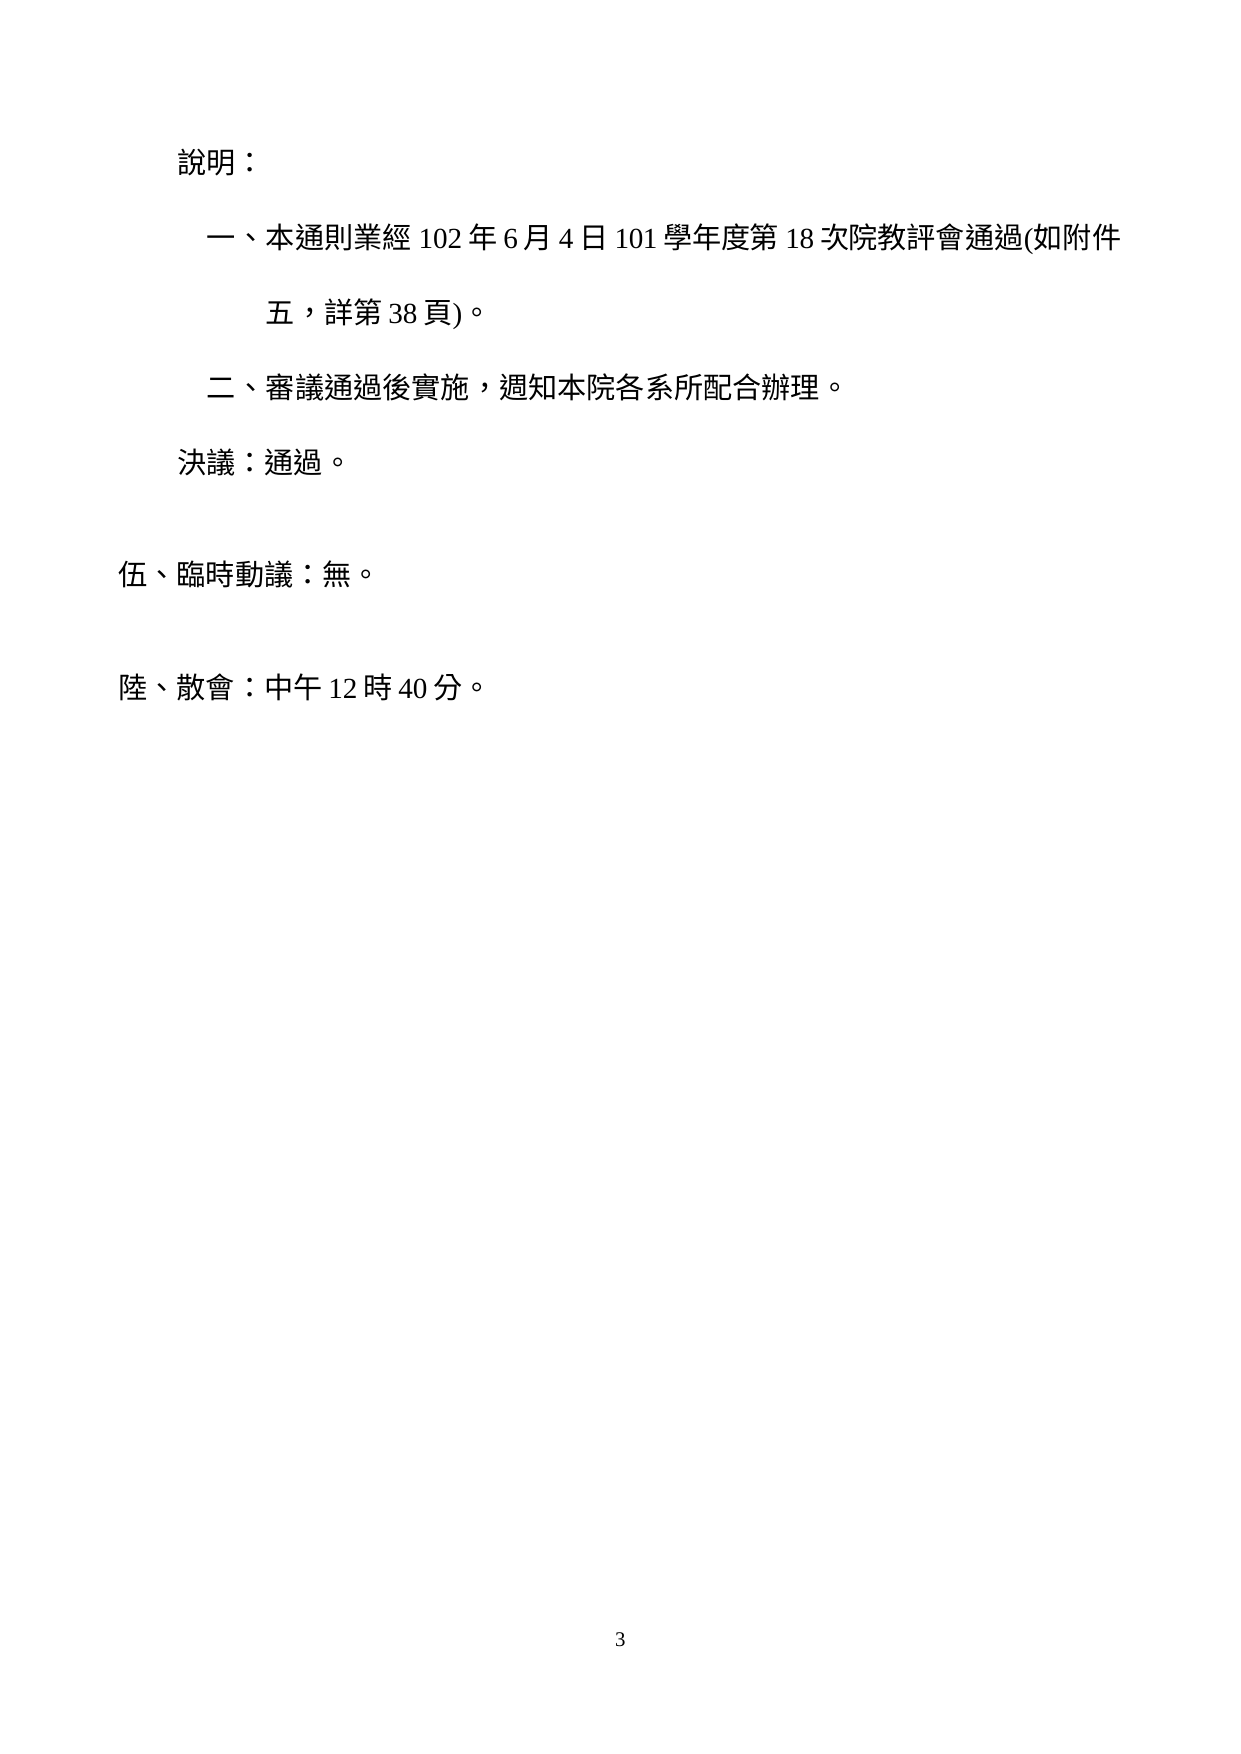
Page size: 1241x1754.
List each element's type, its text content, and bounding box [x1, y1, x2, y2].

text 說明： [118, 123, 1122, 198]
list 審議通過後實施，週知本院各系所配合辦理。 [207, 348, 1122, 423]
text 陸、散會：中午12時40分。 [118, 648, 1122, 723]
text 伍、臨時動議：無。 [118, 535, 1122, 610]
list 本通則業經102年6月4日101學年度第18次院教評會通過(如附件五，詳第38頁)。 [207, 198, 1122, 348]
text 決議：通過。 [118, 423, 1122, 498]
